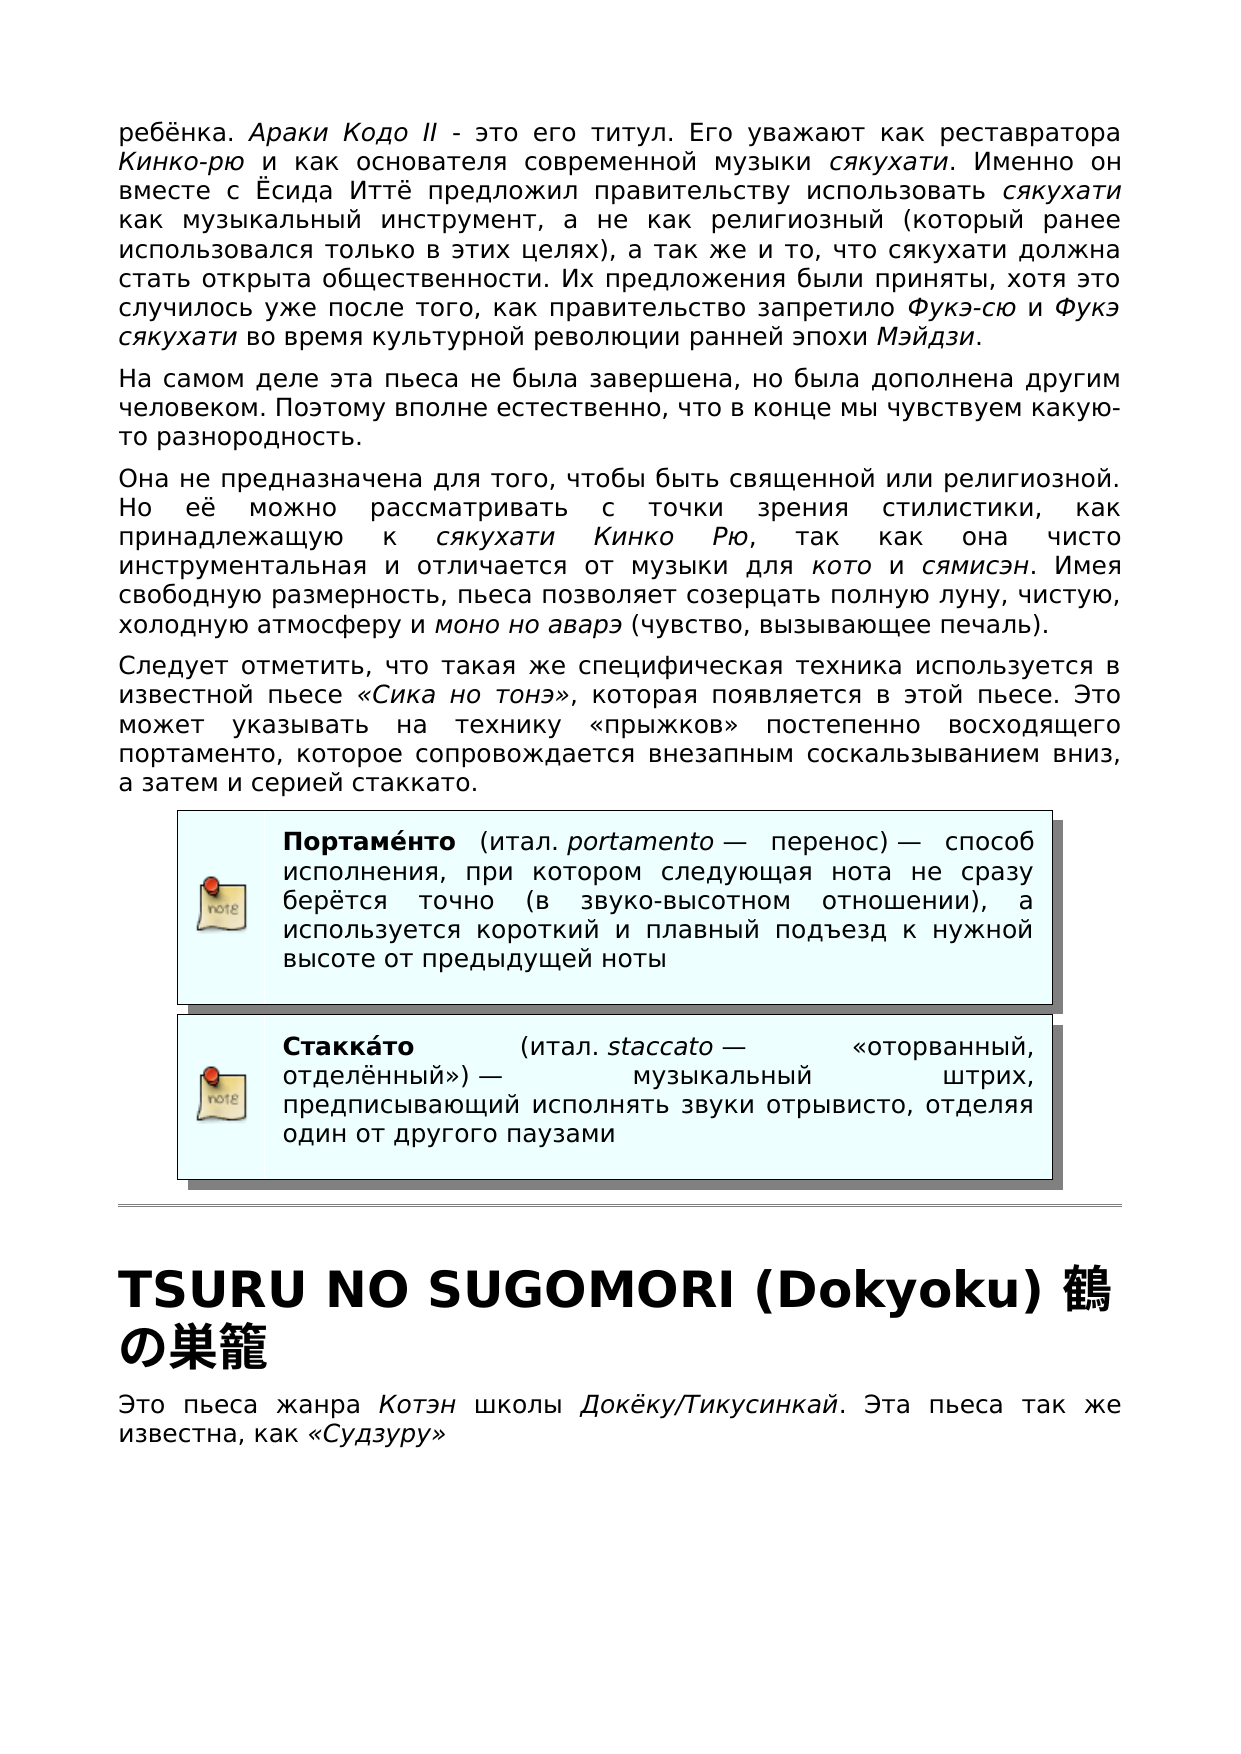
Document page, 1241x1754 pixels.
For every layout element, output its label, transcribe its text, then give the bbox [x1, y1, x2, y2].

subtitle TSURU NO SUGOMORI (Dokyoku) 鶴の巣籠 [118, 1261, 1122, 1378]
text Она не предназначена для того, чтобы быть священной или религиозной. Но её можно рассматривать с точки зрения стилистики, как принадлежащую к сякухати Кинко Рю, так как она чисто инструментальная и отличается от музыки для кото и сямисэн. Имея свободную размерность, пьеса позволяет созерцать полную луну, чистую, холодную атмосферу и моно но аварэ (чувство, вызывающее печаль). [118, 464, 1122, 639]
table_header [178, 1015, 264, 1179]
picture [183, 869, 259, 945]
table_header [178, 811, 264, 1004]
text Это пьеса жанра Котэн школы Докёку/Тикусинкай. Эта пьеса так же известна, как «Судзуру» [118, 1390, 1122, 1448]
text На самом деле эта пьеса не была завершена, но была дополнена другим человеком. Поэтому вполне естественно, что в конце мы чувствуем какую-то разнородность. [118, 364, 1122, 451]
text Следует отметить, что такая же специфическая техника используется в известной пьесе «Сика но тонэ», которая появляется в этой пьесе. Это может указывать на технику «прыжков» постепенно восходящего портаменто, которое сопровождается внезапным соскальзыванием вниз, а затем и серией стаккато. [118, 651, 1122, 797]
table_header Стакка́то (итал. staccato — «оторванный, отделённый») — музыкальный штрих, предписывающий исполнять звуки отрывисто, отделяя один от другого паузами [265, 1015, 1052, 1179]
picture [183, 1059, 259, 1135]
table_header Портаме́нто (итал. portamento — перенос) — способ исполнения, при котором следующая нота не сразу берётся точно (в звуко-высотном отношении), а используется короткий и плавный подъезд к нужной высоте от предыдущей ноты [265, 811, 1052, 1004]
text ребёнка. Араки Кодо II - это его титул. Его уважают как реставратора Кинко-рю и как основателя современной музыки сякухати. Именно он вместе с Ёсида Иттё предложил правительству использовать сякухати как музыкальный инструмент, а не как религиозный (который ранее использовался только в этих целях), а так же и то, что сякухати должна стать открыта общественности. Их предложения были приняты, хотя это случилось уже после того, как правительство запретило Фукэ-сю и Фукэ сякухати во время культурной революции ранней эпохи Мэйдзи. [118, 118, 1122, 351]
